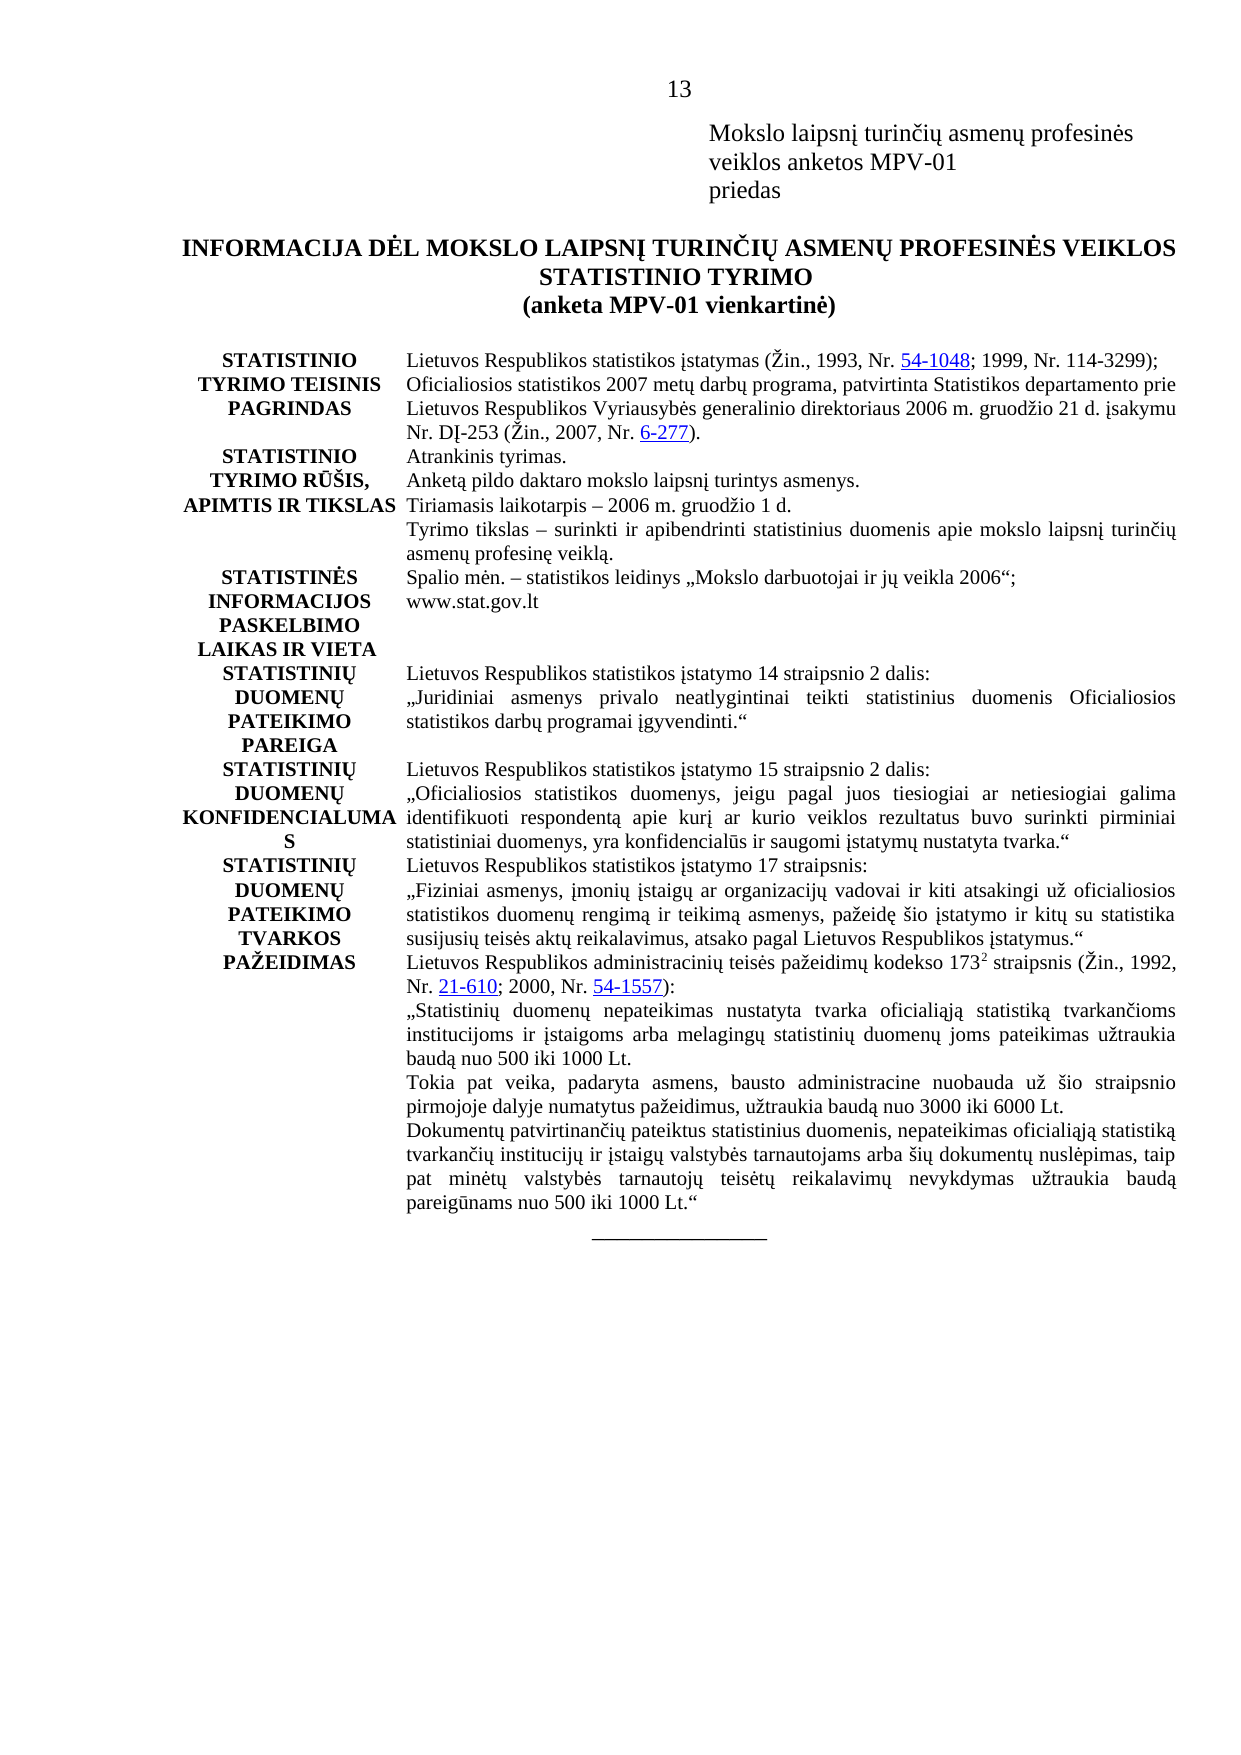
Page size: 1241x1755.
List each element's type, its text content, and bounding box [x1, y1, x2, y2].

table_header STATISTINIO TYRIMO TEISINIS PAGRINDAS [177, 348, 402, 444]
table_cell STATISTINIO TYRIMO RŪŠIS, APIMTIS IR TIKSLAS [177, 444, 402, 565]
text Mokslo laipsnį turinčių asmenų profesinės [177, 118, 1181, 147]
text priedas [177, 176, 1181, 204]
table_cell Lietuvos Respublikos statistikos įstatymo 14 straipsnio 2 dalis: „Juridiniai asmenys privalo neatlygintinai teikti statistinius duomenis Oficialiosios statistikos darbų programai įgyvendinti.“ [402, 661, 1181, 757]
text INFORMACIJA DĖL MOKSLO LAIPSNĮ TURINČIŲ ASMENŲ PROFESINĖS VEIKLOS STATISTINIO TYRIMO [177, 233, 1181, 291]
text ______________ [177, 1214, 1181, 1243]
text veiklos anketos MPV-01 [177, 147, 1181, 176]
text (anketa MPV-01 vienkartinė) [177, 291, 1181, 319]
table_cell STATISTINIŲ DUOMENŲ PATEIKIMO TVARKOS PAŽEIDIMAS [177, 854, 402, 1214]
table_cell Spalio mėn. – statistikos leidinys „Mokslo darbuotojai ir jų veikla 2006“; www.stat.gov.lt [402, 565, 1181, 661]
